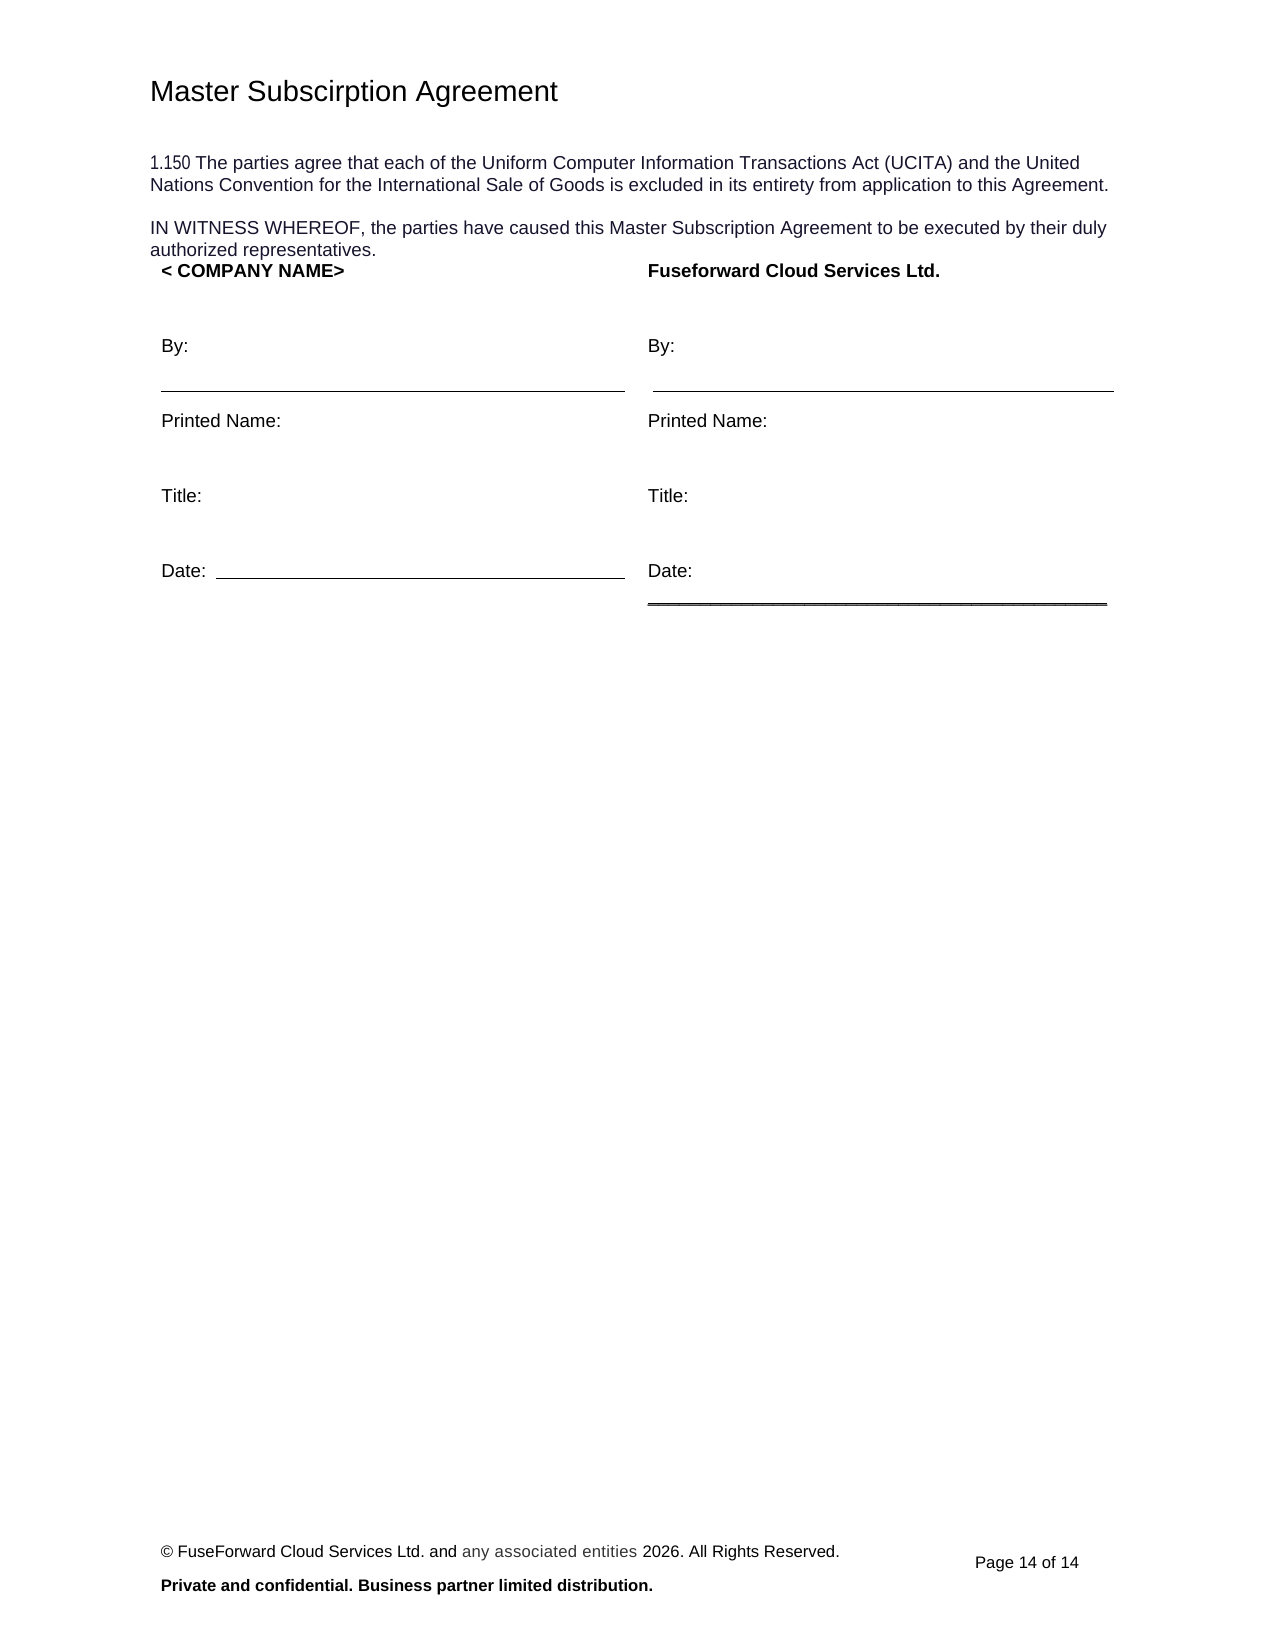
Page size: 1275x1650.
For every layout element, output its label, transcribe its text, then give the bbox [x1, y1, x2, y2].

table_cell Title: [636, 485, 1125, 522]
table_cell Date: [150, 523, 636, 622]
table_header Fuseforward Cloud Services Ltd. [636, 260, 1125, 335]
table_cell Date: ____________________________________________ [636, 523, 1125, 622]
table_cell By: [636, 335, 1125, 410]
table_cell Printed Name: [636, 410, 1125, 484]
subtitle The parties agree that each of the Uniform Computer Information Transactions Act (UCITA) and the United Nations Convention for the International Sale of Goods is excluded in its entirety from application to this Agreement. IN WITNESS WHEREOF, the parties have caused this Master Subscription Agreement to be executed by their duly authorized representatives. [150, 151, 1125, 260]
table_header < COMPANY NAME> [150, 260, 636, 335]
table_cell Title: [150, 485, 636, 522]
table_cell Printed Name: [150, 410, 636, 484]
table_cell By: [150, 335, 636, 410]
